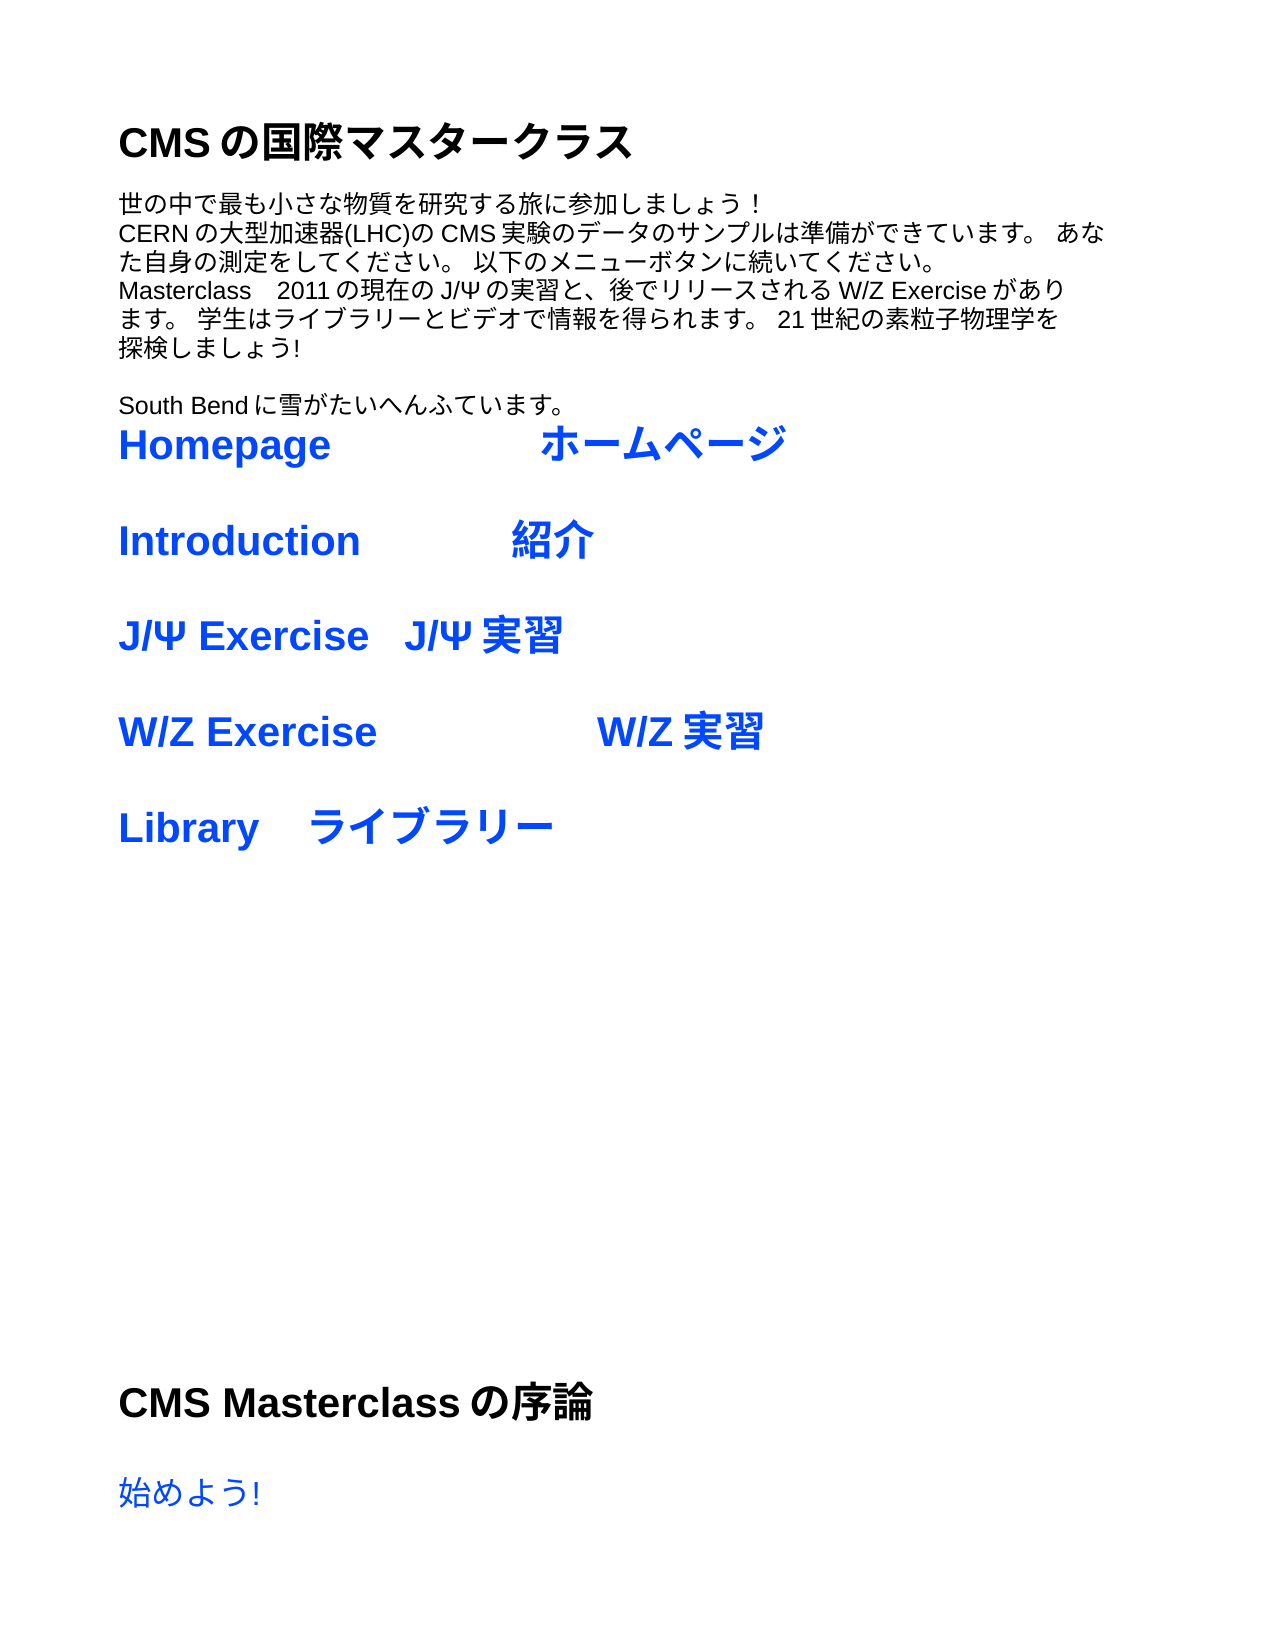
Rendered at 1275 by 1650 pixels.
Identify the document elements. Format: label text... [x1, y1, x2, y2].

text Homepage ホームページ [118, 420, 1157, 468]
text Library ライブラリー [118, 755, 1157, 851]
text South Bendに雪がたいへんふています。 [118, 391, 1157, 420]
text W/Z Exercise W/Z実習 [118, 659, 1157, 755]
text J/Ψ Exercise J/Ψ実習 [118, 564, 1157, 659]
text Introduction 紹介 [118, 468, 1157, 564]
text CMS Masterclassの序論 始めよう! [118, 1378, 1157, 1513]
text CMSの国際マスタークラス 世の中で最も小さな物質を研究する旅に参加しましょう！ CERNの大型加速器(LHC)のCMS実験のデータのサンプルは準備ができています。 あな た自身の測定をしてください。 以下のメニューボタンに続いてください。 Masterclass 2011の現在のJ/Ψの実習と、後でリリースされるW/Z Exerciseがあり ます。 学生はライブラリーとビデオで情報を得られます。 21世紀の素粒子物理学を 探検しましょう! [118, 118, 1157, 362]
